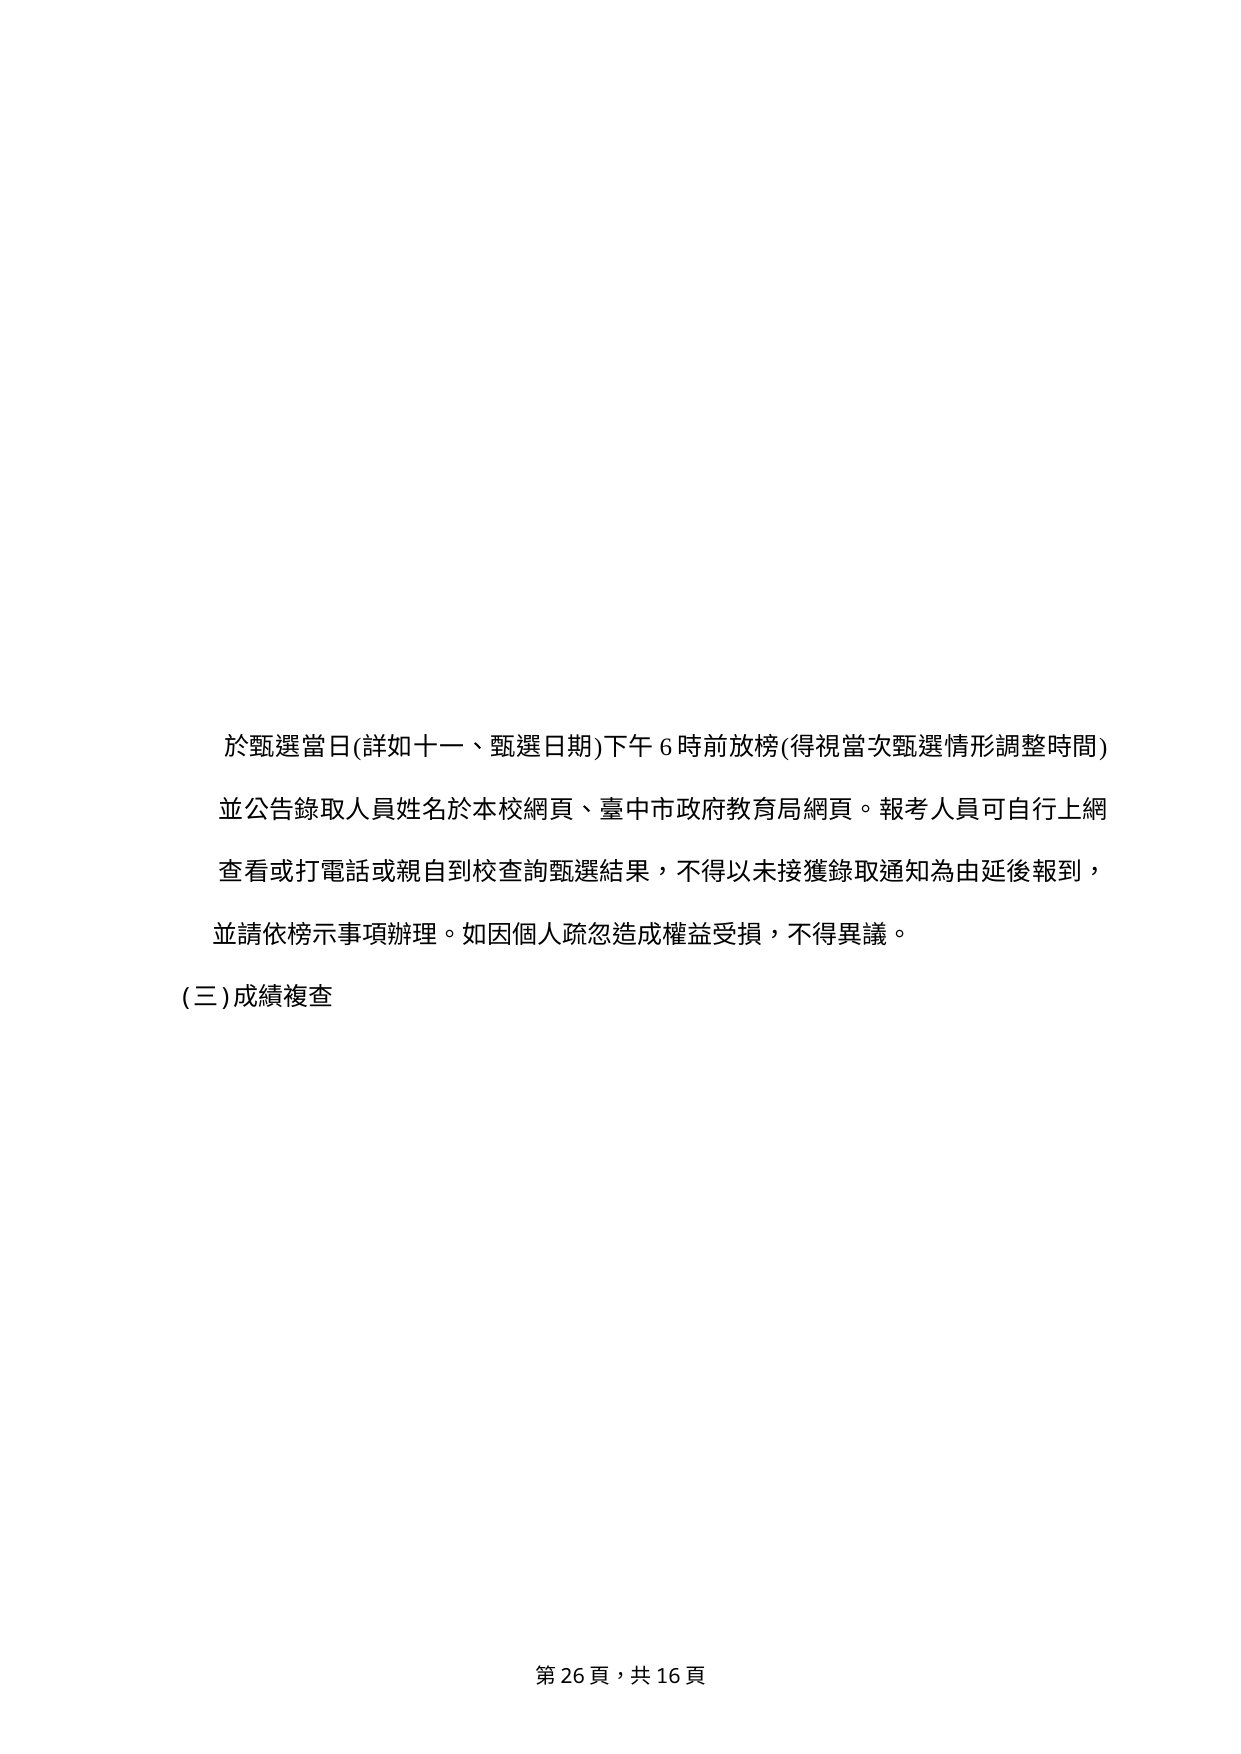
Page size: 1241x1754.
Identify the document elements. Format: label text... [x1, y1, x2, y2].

text 於甄選當日(詳如十一、甄選日期)下午6時前放榜(得視當次甄選情形調整時間) 並公告錄取人員姓名於本校網頁、臺中市政府教育局網頁。報考人員可自行上網 查看或打電話或親自到校查詢甄選結果，不得以未接獲錄取通知為由延後報到， 並請依榜示事項辦理。如因個人疏忽造成權益受損，不得異議。 [118, 703, 1108, 953]
text (三)成績複查 [118, 953, 1122, 1016]
